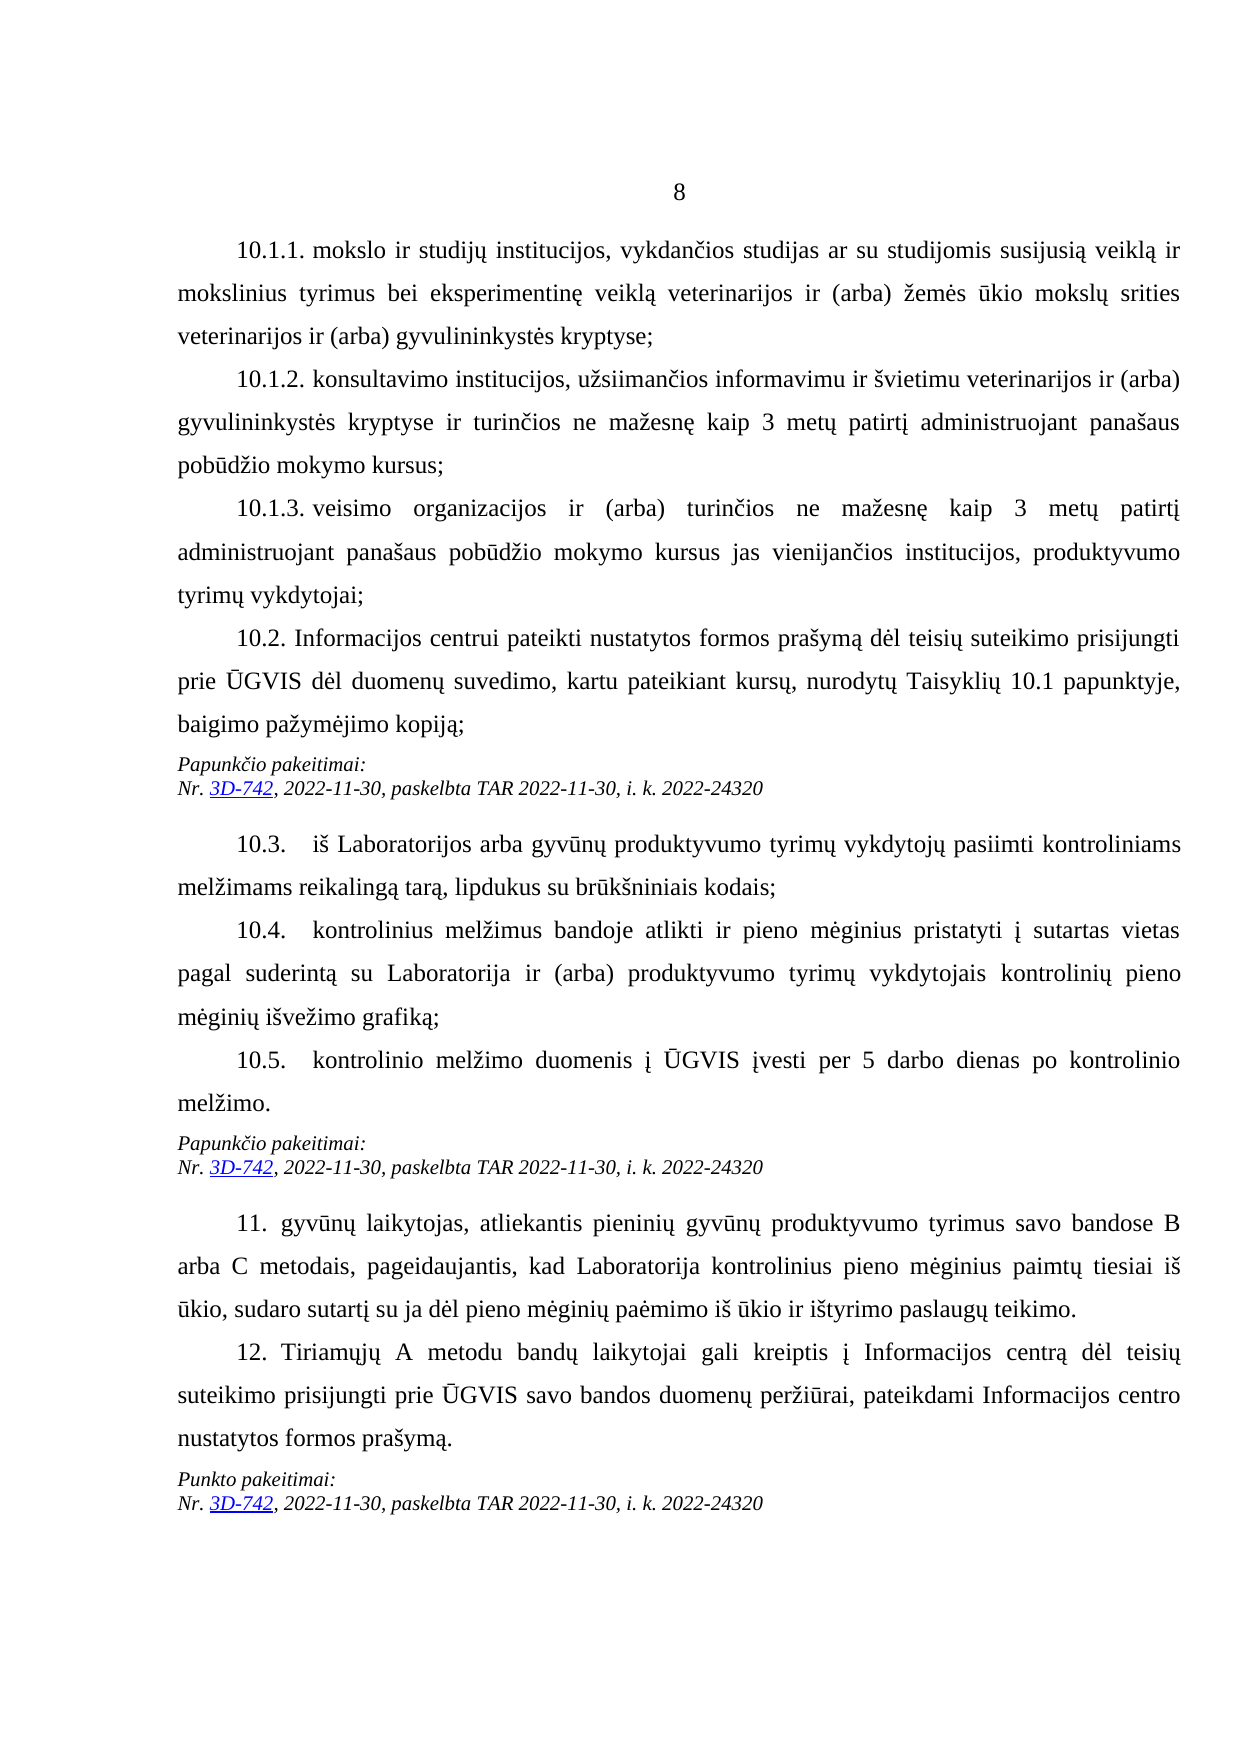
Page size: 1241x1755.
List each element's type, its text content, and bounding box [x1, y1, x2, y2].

text 10.3. iš Laboratorijos arba gyvūnų produktyvumo tyrimų vykdytojų pasiimti kontroliniams melžimams reikalingą tarą, lipdukus su brūkšniniais kodais; [177, 829, 1181, 901]
text 10.5. kontrolinio melžimo duomenis į ŪGVIS įvesti per 5 darbo dienas po kontrolinio melžimo. [177, 1045, 1181, 1117]
text Nr. 3D-742, 2022-11-30, paskelbta TAR 2022-11-30, i. k. 2022-24320 [177, 776, 1181, 800]
text 10.4. kontrolinius melžimus bandoje atlikti ir pieno mėginius pristatyti į sutartas vietas pagal suderintą su Laboratorija ir (arba) produktyvumo tyrimų vykdytojais kontrolinių pieno mėginių išvežimo grafiką; [177, 915, 1181, 1030]
text 12. Tiriamųjų A metodu bandų laikytojai gali kreiptis į Informacijos centrą dėl teisių suteikimo prisijungti prie ŪGVIS savo bandos duomenų peržiūrai, pateikdami Informacijos centro nustatytos formos prašymą. [177, 1337, 1181, 1452]
text 10.1.3. veisimo organizacijos ir (arba) turinčios ne mažesnę kaip 3 metų patirtį administruojant panašaus pobūdžio mokymo kursus jas vienijančios institucijos, produktyvumo tyrimų vykdytojai; [177, 493, 1181, 608]
text Punkto pakeitimai: [177, 1467, 1181, 1491]
text 11. gyvūnų laikytojas, atliekantis pieninių gyvūnų produktyvumo tyrimus savo bandose B arba C metodais, pageidaujantis, kad Laboratorija kontrolinius pieno mėginius paimtų tiesiai iš ūkio, sudaro sutartį su ja dėl pieno mėginių paėmimo iš ūkio ir ištyrimo paslaugų teikimo. [177, 1208, 1181, 1323]
text Papunkčio pakeitimai: [177, 1131, 1181, 1155]
text Nr. 3D-742, 2022-11-30, paskelbta TAR 2022-11-30, i. k. 2022-24320 [177, 1155, 1181, 1179]
text 10.2. Informacijos centrui pateikti nustatytos formos prašymą dėl teisių suteikimo prisijungti prie ŪGVIS dėl duomenų suvedimo, kartu pateikiant kursų, nurodytų Taisyklių 10.1 papunktyje, baigimo pažymėjimo kopiją; [177, 623, 1181, 738]
text Papunkčio pakeitimai: [177, 752, 1181, 776]
text 10.1.1. mokslo ir studijų institucijos, vykdančios studijas ar su studijomis susijusią veiklą ir mokslinius tyrimus bei eksperimentinę veiklą veterinarijos ir (arba) žemės ūkio mokslų srities veterinarijos ir (arba) gyvulininkystės kryptyse; [177, 235, 1181, 350]
text 10.1.2. konsultavimo institucijos, užsiimančios informavimu ir švietimu veterinarijos ir (arba) gyvulininkystės kryptyse ir turinčios ne mažesnę kaip 3 metų patirtį administruojant panašaus pobūdžio mokymo kursus; [177, 364, 1181, 479]
text Nr. 3D-742, 2022-11-30, paskelbta TAR 2022-11-30, i. k. 2022-24320 [177, 1491, 1181, 1515]
